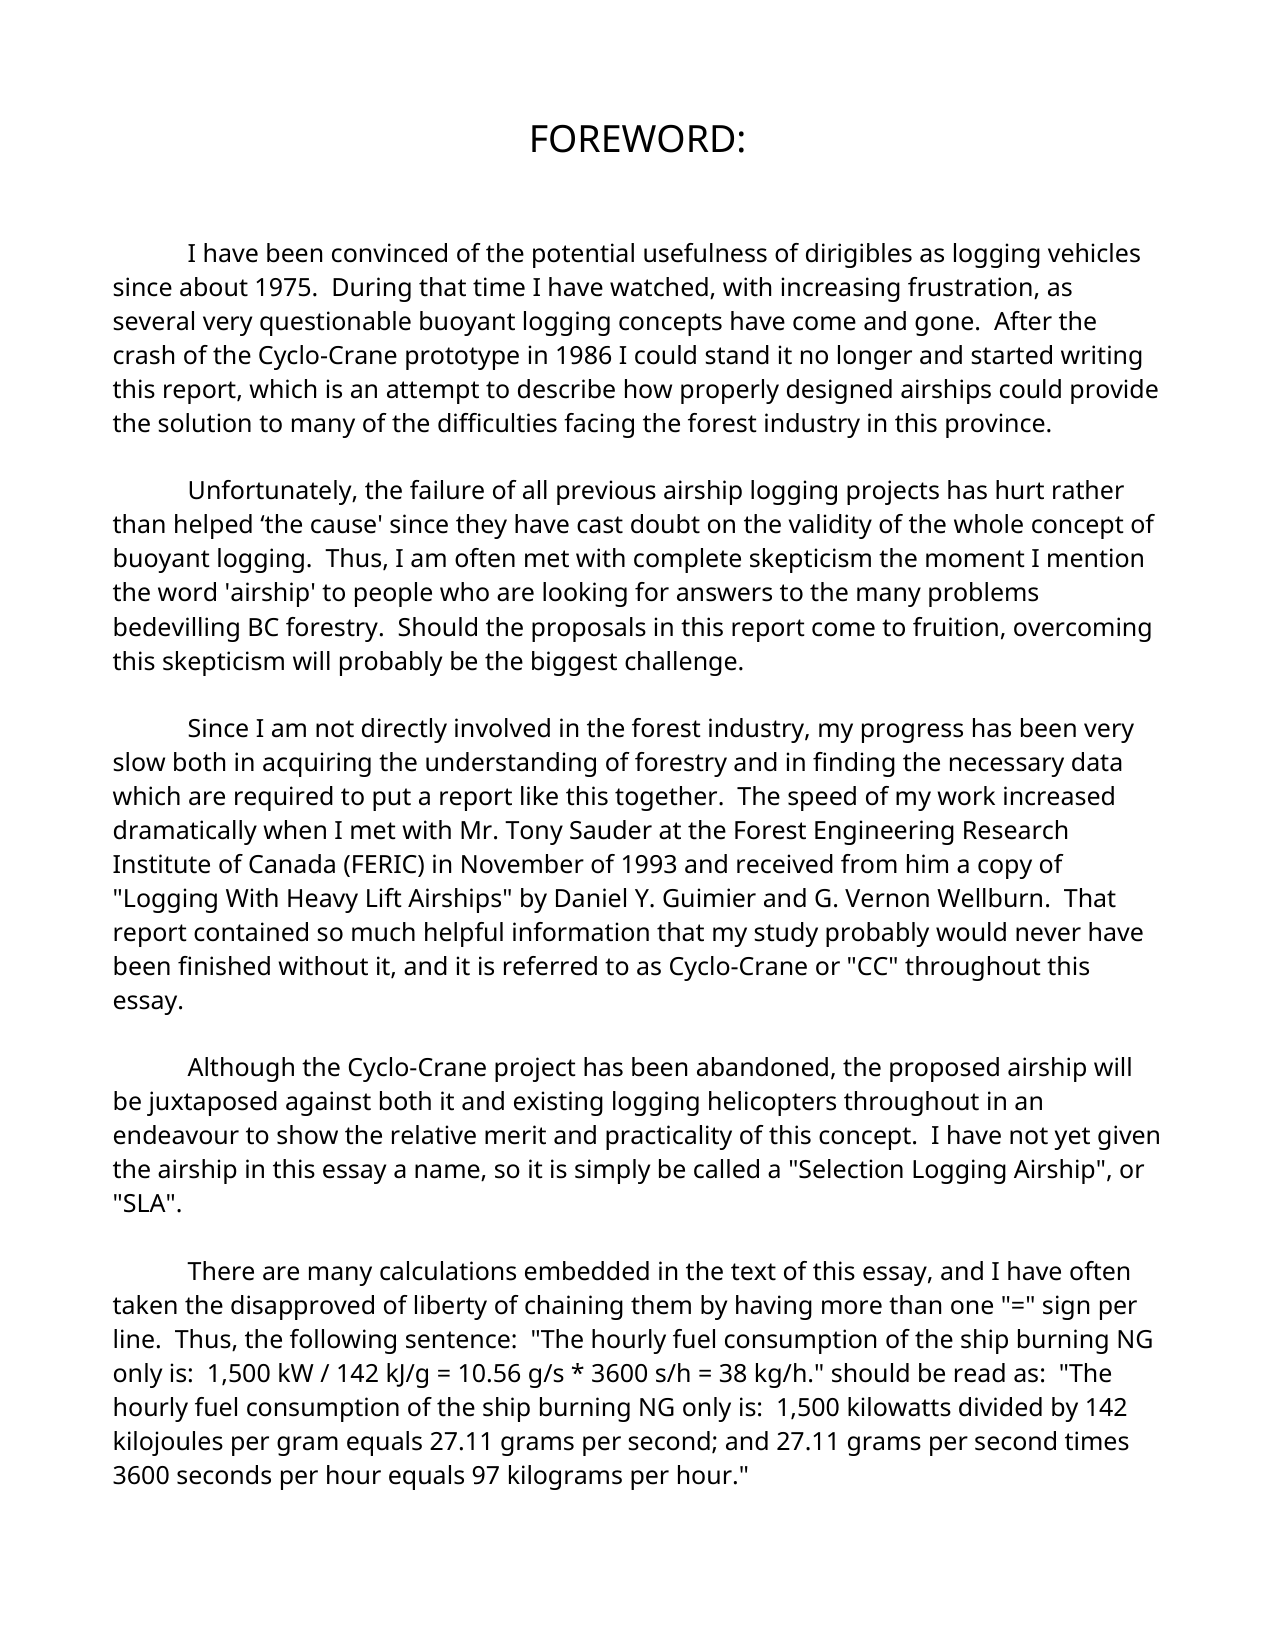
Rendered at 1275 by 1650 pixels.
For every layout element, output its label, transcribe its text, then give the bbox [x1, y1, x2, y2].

text Although the Cyclo-Crane project has been abandoned, the proposed airship will be juxtaposed against both it and existing logging helicopters throughout in an endeavour to show the relative merit and practicality of this concept. I have not yet given the airship in this essay a name, so it is simply be called a "Selection Logging Airship", or "SLA". [112, 1050, 1162, 1220]
text There are many calculations embedded in the text of this essay, and I have often taken the disapproved of liberty of chaining them by having more than one "=" sign per line. Thus, the following sentence: "The hourly fuel consumption of the ship burning NG only is: 1,500 kW / 142 kJ/g = 10.56 g/s * 3600 s/h = 38 kg/h." should be read as: "The hourly fuel consumption of the ship burning NG only is: 1,500 kilowatts divided by 142 kilojoules per gram equals 27.11 grams per second; and 27.11 grams per second times 3600 seconds per hour equals 97 kilograms per hour." [112, 1253, 1162, 1492]
text Since I am not directly involved in the forest industry, my progress has been very slow both in acquiring the understanding of forestry and in finding the necessary data which are required to put a report like this together. The speed of my work increased dramatically when I met with Mr. Tony Sauder at the Forest Engineering Research Institute of Canada (FERIC) in November of 1993 and received from him a copy of "Logging With Heavy Lift Airships" by Daniel Y. Guimier and G. Vernon Wellburn. That report contained so much helpful information that my study probably would never have been finished without it, and it is referred to as Cyclo-Crane or "CC" throughout this essay. [112, 710, 1162, 1017]
text I have been convinced of the potential usefulness of dirigibles as logging vehicles since about 1975. During that time I have watched, with increasing frustration, as several very questionable buoyant logging concepts have come and gone. After the crash of the Cyclo-Crane prototype in 1986 I could stand it no longer and started writing this report, which is an attempt to describe how properly designed airships could provide the solution to many of the difficulties facing the forest industry in this province. [112, 236, 1162, 440]
subtitle FOREWORD: [112, 112, 1162, 163]
text Unfortunately, the failure of all previous airship logging projects has hurt rather than helped ‘the cause' since they have cast doubt on the validity of the whole concept of buoyant logging. Thus, I am often met with complete skepticism the moment I mention the word 'airship' to people who are looking for answers to the many problems bedevilling BC forestry. Should the proposals in this report come to fruition, overcoming this skepticism will probably be the biggest challenge. [112, 473, 1162, 677]
